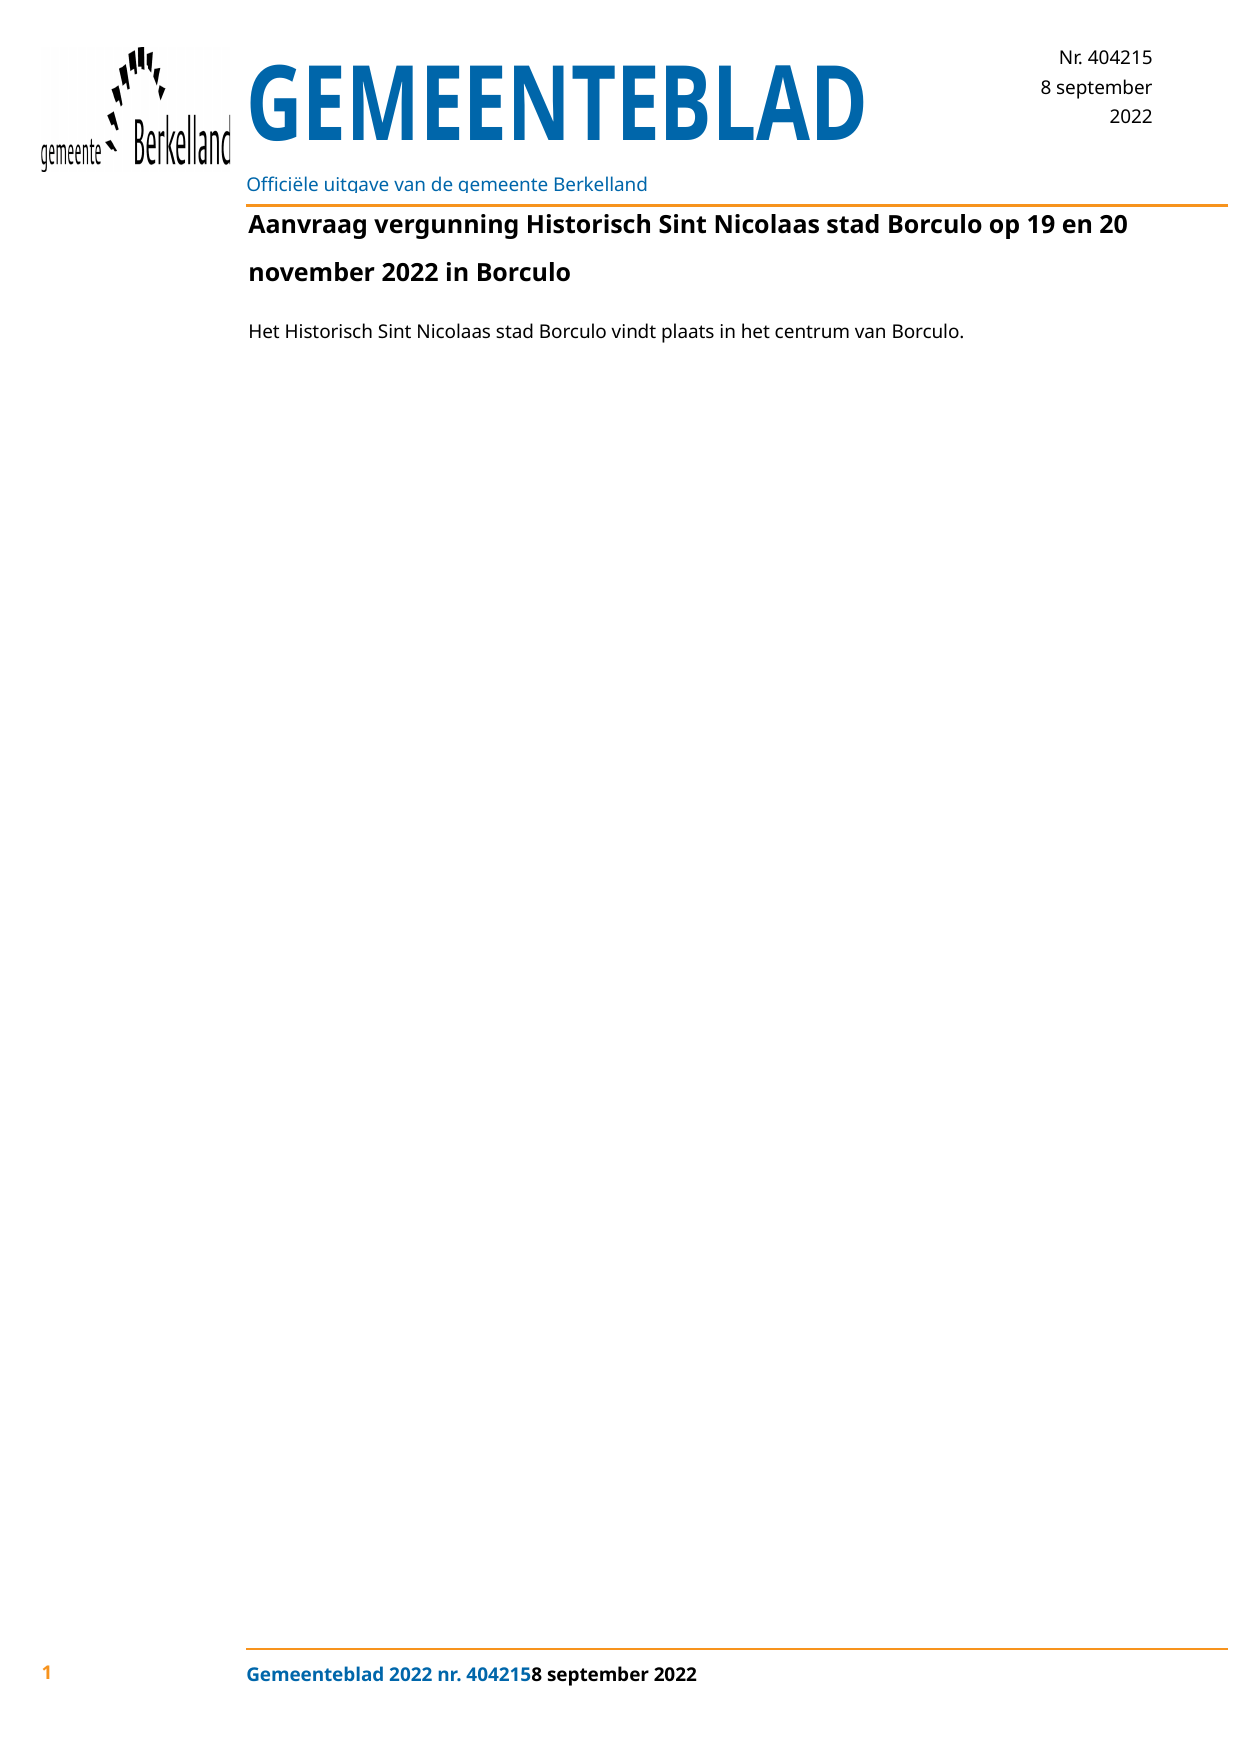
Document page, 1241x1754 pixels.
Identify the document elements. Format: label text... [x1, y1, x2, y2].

text Het Historisch Sint Nicolaas stad Borculo vindt plaats in het centrum van Borculo. [248, 318, 1152, 344]
text Aanvraag vergunning Historisch Sint Nicolaas stad Borculo op 19 en 20 november 2022 in Borculo [248, 207, 1152, 288]
picture [41, 47, 231, 172]
